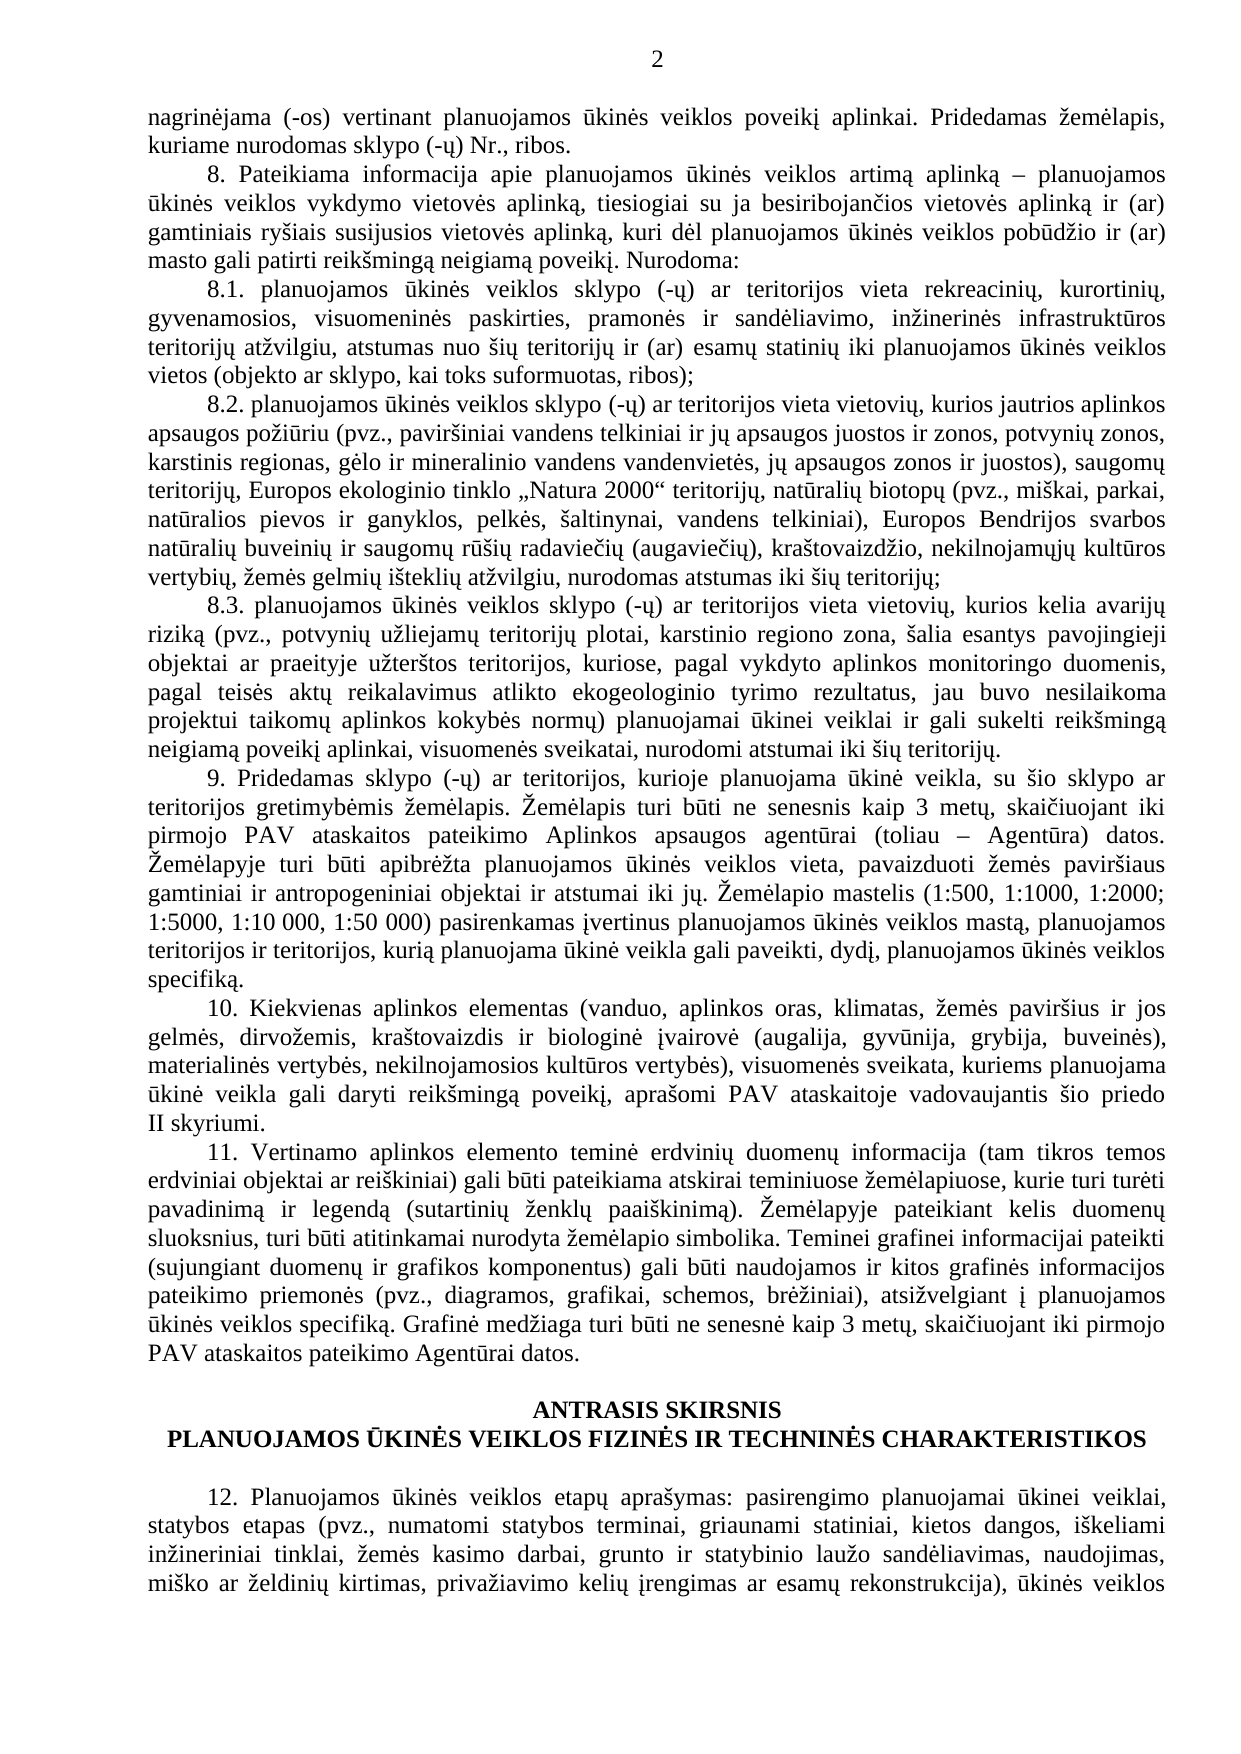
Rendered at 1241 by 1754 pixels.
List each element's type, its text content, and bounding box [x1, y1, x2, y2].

text ANTRASIS SKIRSNIS [148, 1396, 1167, 1424]
text 8.1. planuojamos ūkinės veiklos sklypo (-ų) ar teritorijos vieta rekreacinių, kurortinių, gyvenamosios, visuomeninės paskirties, pramonės ir sandėliavimo, inžinerinės infrastruktūros teritorijų atžvilgiu, atstumas nuo šių teritorijų ir (ar) esamų statinių iki planuojamos ūkinės veiklos vietos (objekto ar sklypo, kai toks suformuotas, ribos); [148, 274, 1167, 389]
text PLANUOJAMOS ŪKINĖS VEIKLOS FIZINĖS IR TECHNINĖS CHARAKTERISTIKOS [148, 1424, 1167, 1453]
text 8.3. planuojamos ūkinės veiklos sklypo (-ų) ar teritorijos vieta vietovių, kurios kelia avarijų riziką (pvz., potvynių užliejamų teritorijų plotai, karstinio regiono zona, šalia esantys pavojingieji objektai ar praeityje užterštos teritorijos, kuriose, pagal vykdyto aplinkos monitoringo duomenis, pagal teisės aktų reikalavimus atlikto ekogeologinio tyrimo rezultatus, jau buvo nesilaikoma projektui taikomų aplinkos kokybės normų) planuojamai ūkinei veiklai ir gali sukelti reikšmingą neigiamą poveikį aplinkai, visuomenės sveikatai, nurodomi atstumai iki šių teritorijų. [148, 591, 1167, 763]
text 8. Pateikiama informacija apie planuojamos ūkinės veiklos artimą aplinką – planuojamos ūkinės veiklos vykdymo vietovės aplinką, tiesiogiai su ja besiribojančios vietovės aplinką ir (ar) gamtiniais ryšiais susijusios vietovės aplinką, kuri dėl planuojamos ūkinės veiklos pobūdžio ir (ar) masto gali patirti reikšmingą neigiamą poveikį. Nurodoma: [148, 159, 1167, 274]
text 12. Planuojamos ūkinės veiklos etapų aprašymas: pasirengimo planuojamai ūkinei veiklai, statybos etapas (pvz., numatomi statybos terminai, griaunami statiniai, kietos dangos, iškeliami inžineriniai tinklai, žemės kasimo darbai, grunto ir statybinio laužo sandėliavimas, naudojimas, miško ar želdinių kirtimas, privažiavimo kelių įrengimas ar esamų rekonstrukcija), ūkinės veiklos [148, 1482, 1167, 1597]
text 8.2. planuojamos ūkinės veiklos sklypo (-ų) ar teritorijos vieta vietovių, kurios jautrios aplinkos apsaugos požiūriu (pvz., paviršiniai vandens telkiniai ir jų apsaugos juostos ir zonos, potvynių zonos, karstinis regionas, gėlo ir mineralinio vandens vandenvietės, jų apsaugos zonos ir juostos), saugomų teritorijų, Europos ekologinio tinklo „Natura 2000“ teritorijų, natūralių biotopų (pvz., miškai, parkai, natūralios pievos ir ganyklos, pelkės, šaltinynai, vandens telkiniai), Europos Bendrijos svarbos natūralių buveinių ir saugomų rūšių radaviečių (augaviečių), kraštovaizdžio, nekilnojamųjų kultūros vertybių, žemės gelmių išteklių atžvilgiu, nurodomas atstumas iki šių teritorijų; [148, 389, 1167, 591]
text 9. Pridedamas sklypo (-ų) ar teritorijos, kurioje planuojama ūkinė veikla, su šio sklypo ar teritorijos gretimybėmis žemėlapis. Žemėlapis turi būti ne senesnis kaip 3 metų, skaičiuojant iki pirmojo PAV ataskaitos pateikimo Aplinkos apsaugos agentūrai (toliau – Agentūra) datos. Žemėlapyje turi būti apibrėžta planuojamos ūkinės veiklos vieta, pavaizduoti žemės paviršiaus gamtiniai ir antropogeniniai objektai ir atstumai iki jų. Žemėlapio mastelis (1:500, 1:1000, 1:2000; 1:5000, 1:10 000, 1:50 000) pasirenkamas įvertinus planuojamos ūkinės veiklos mastą, planuojamos teritorijos ir teritorijos, kurią planuojama ūkinė veikla gali paveikti, dydį, planuojamos ūkinės veiklos specifiką. [148, 763, 1167, 993]
text nagrinėjama (-os) vertinant planuojamos ūkinės veiklos poveikį aplinkai. Pridedamas žemėlapis, kuriame nurodomas sklypo (-ų) Nr., ribos. [148, 102, 1167, 159]
text 10. Kiekvienas aplinkos elementas (vanduo, aplinkos oras, klimatas, žemės paviršius ir jos gelmės, dirvožemis, kraštovaizdis ir biologinė įvairovė (augalija, gyvūnija, grybija, buveinės), materialinės vertybės, nekilnojamosios kultūros vertybės), visuomenės sveikata, kuriems planuojama ūkinė veikla gali daryti reikšmingą poveikį, aprašomi PAV ataskaitoje vadovaujantis šio priedo II skyriumi. [148, 993, 1167, 1137]
text 11. Vertinamo aplinkos elemento teminė erdvinių duomenų informacija (tam tikros temos erdviniai objektai ar reiškiniai) gali būti pateikiama atskirai teminiuose žemėlapiuose, kurie turi turėti pavadinimą ir legendą (sutartinių ženklų paaiškinimą). Žemėlapyje pateikiant kelis duomenų sluoksnius, turi būti atitinkamai nurodyta žemėlapio simbolika. Teminei grafinei informacijai pateikti (sujungiant duomenų ir grafikos komponentus) gali būti naudojamos ir kitos grafinės informacijos pateikimo priemonės (pvz., diagramos, grafikai, schemos, brėžiniai), atsižvelgiant į planuojamos ūkinės veiklos specifiką. Grafinė medžiaga turi būti ne senesnė kaip 3 metų, skaičiuojant iki pirmojo PAV ataskaitos pateikimo Agentūrai datos. [148, 1137, 1167, 1367]
